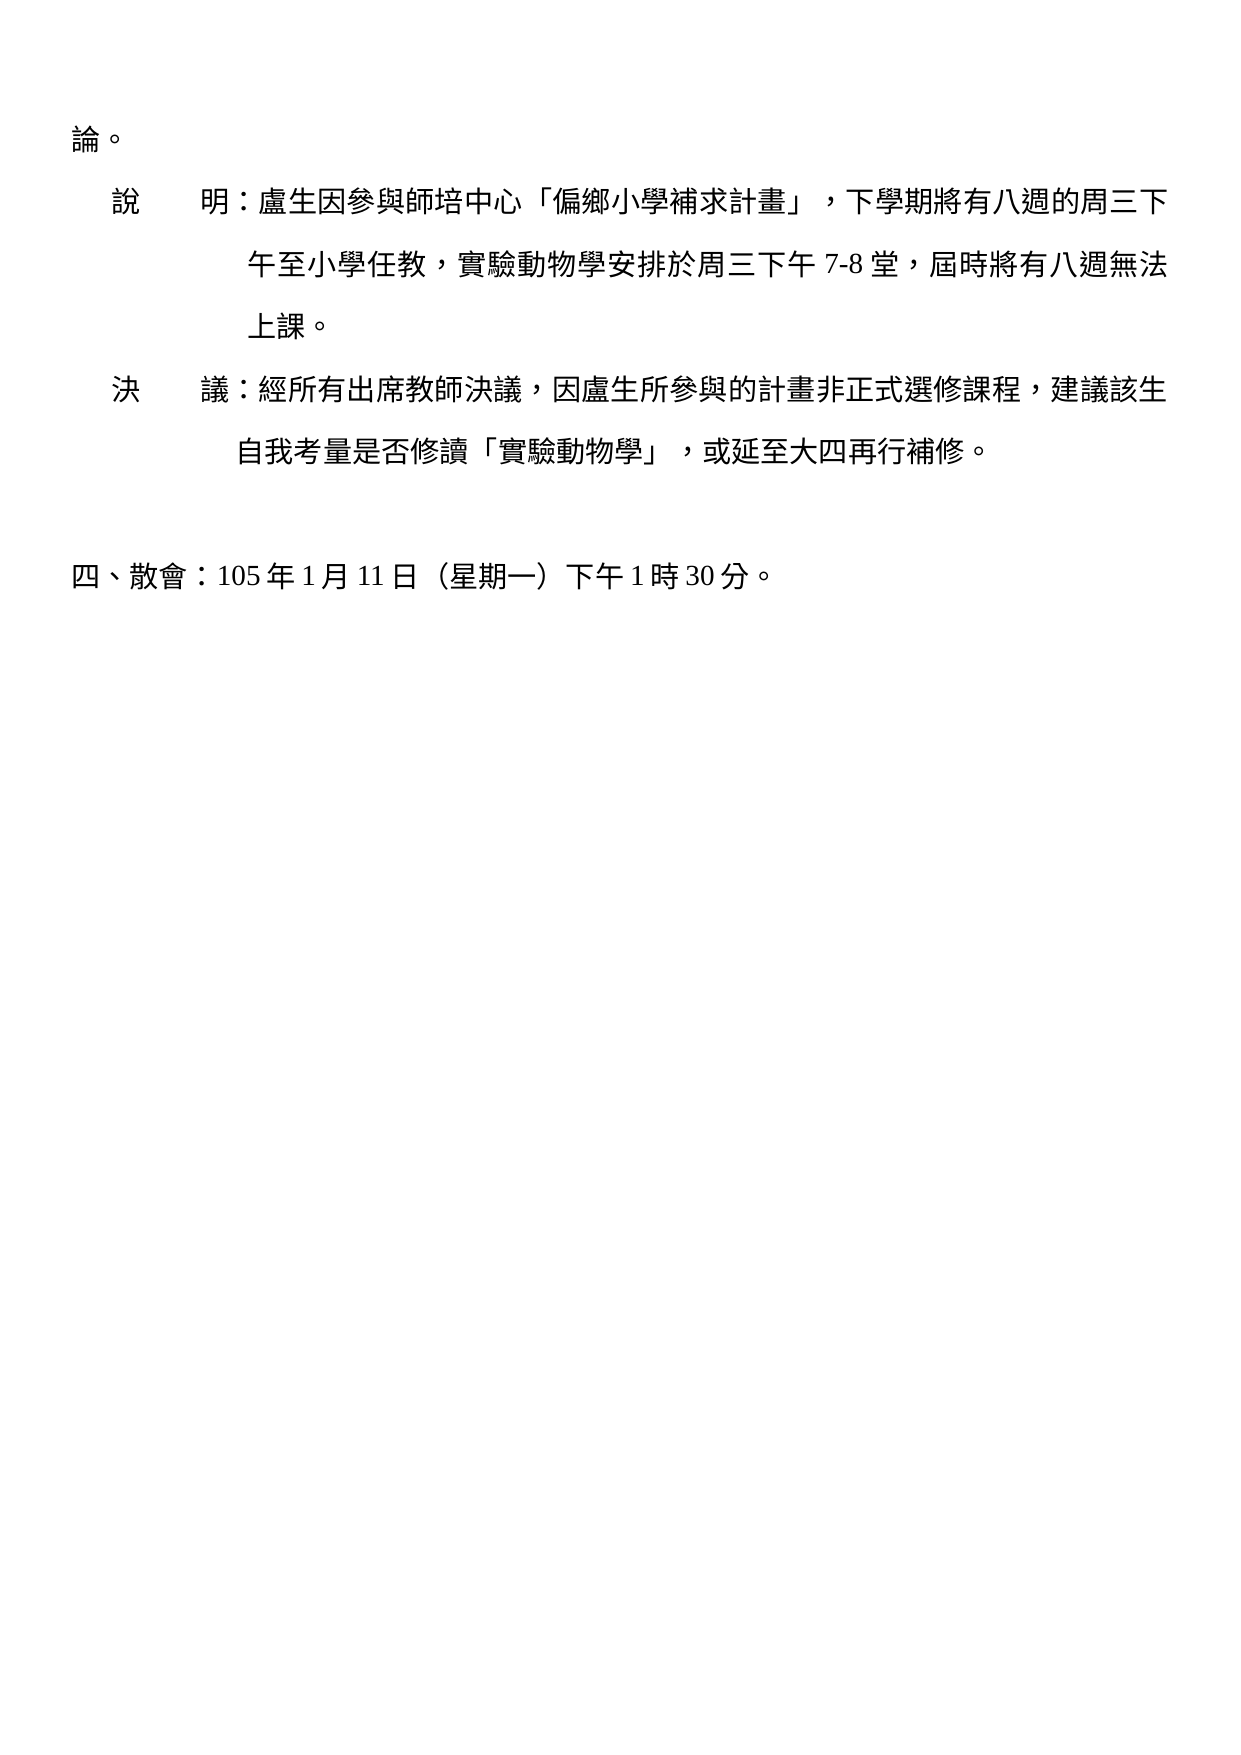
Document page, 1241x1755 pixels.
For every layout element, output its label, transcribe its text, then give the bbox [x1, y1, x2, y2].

text 論。 [71, 96, 1169, 158]
text 四、散會：105年1月11日（星期一）下午1時30分。 [71, 533, 1169, 596]
text 決 議：經所有出席教師決議，因盧生所參與的計畫非正式選修課程，建議該生自我考量是否修讀「實驗動物學」，或延至大四再行補修。 [111, 346, 1169, 471]
text 說 明：盧生因參與師培中心「偏鄉小學補求計畫」，下學期將有八週的周三下午至小學任教，實驗動物學安排於周三下午7-8堂，屆時將有八週無法上課。 [112, 158, 1169, 346]
